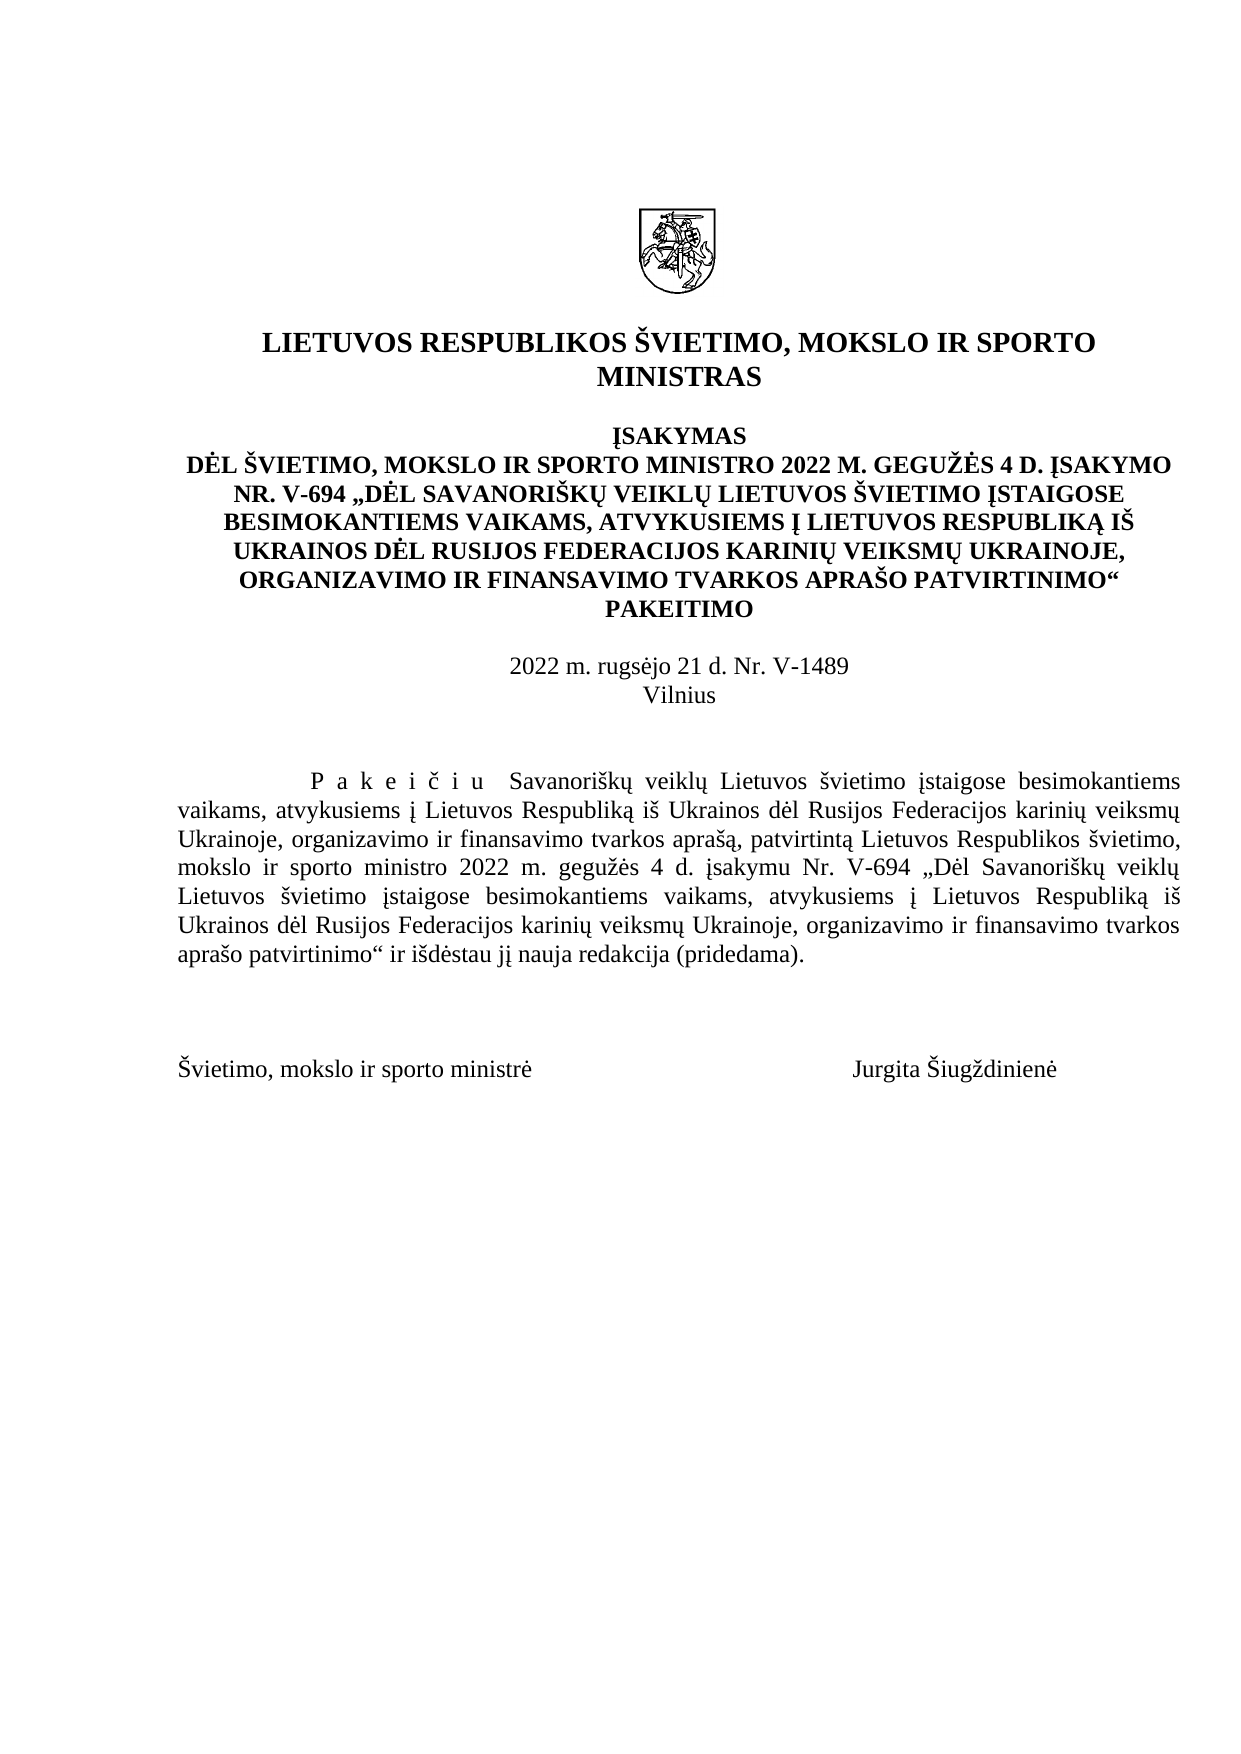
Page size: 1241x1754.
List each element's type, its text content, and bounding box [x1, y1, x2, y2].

text DĖL ŠVIETIMO, MOKSLO IR SPORTO MINISTRO 2022 M. GEGUŽĖS 4 D. ĮSAKYMO NR. V-694 „DĖL SAVANORIŠKŲ VEIKLŲ LIETUVOS ŠVIETIMO ĮSTAIGOSE BESIMOKANTIEMS VAIKAMS, ATVYKUSIEMS Į LIETUVOS RESPUBLIKĄ IŠ UKRAINOS DĖL RUSIJOS FEDERACIJOS KARINIŲ VEIKSMŲ UKRAINOJE, ORGANIZAVIMO IR FINANSAVIMO TVARKOS APRAŠO PATVIRTINIMO“ PAKEITIMO [177, 450, 1181, 622]
text LIETUVOS RESPUBLIKOS ŠVIETIMO, MOKSLO IR SPORTO MINISTRAS [177, 325, 1181, 392]
text 2022 m. rugsėjo 21 d. Nr. V-1489 [177, 651, 1181, 680]
text P a k e i č i u Savanoriškų veiklų Lietuvos švietimo įstaigose besimokantiems vaikams, atvykusiems į Lietuvos Respubliką iš Ukrainos dėl Rusijos Federacijos karinių veiksmų Ukrainoje, organizavimo ir finansavimo tvarkos aprašą, patvirtintą Lietuvos Respublikos švietimo, mokslo ir sporto ministro 2022 m. gegužės 4 d. įsakymu Nr. V-694 „Dėl Savanoriškų veiklų Lietuvos švietimo įstaigose besimokantiems vaikams, atvykusiems į Lietuvos Respubliką iš Ukrainos dėl Rusijos Federacijos karinių veiksmų Ukrainoje, organizavimo ir finansavimo tvarkos aprašo patvirtinimo“ ir išdėstau jį nauja redakcija (pridedama). [177, 766, 1181, 967]
text Švietimo, mokslo ir sporto ministrė Jurgita Šiugždinienė [177, 1054, 1181, 1082]
text ĮSAKYMAS [177, 421, 1181, 450]
text Vilnius [177, 680, 1181, 709]
